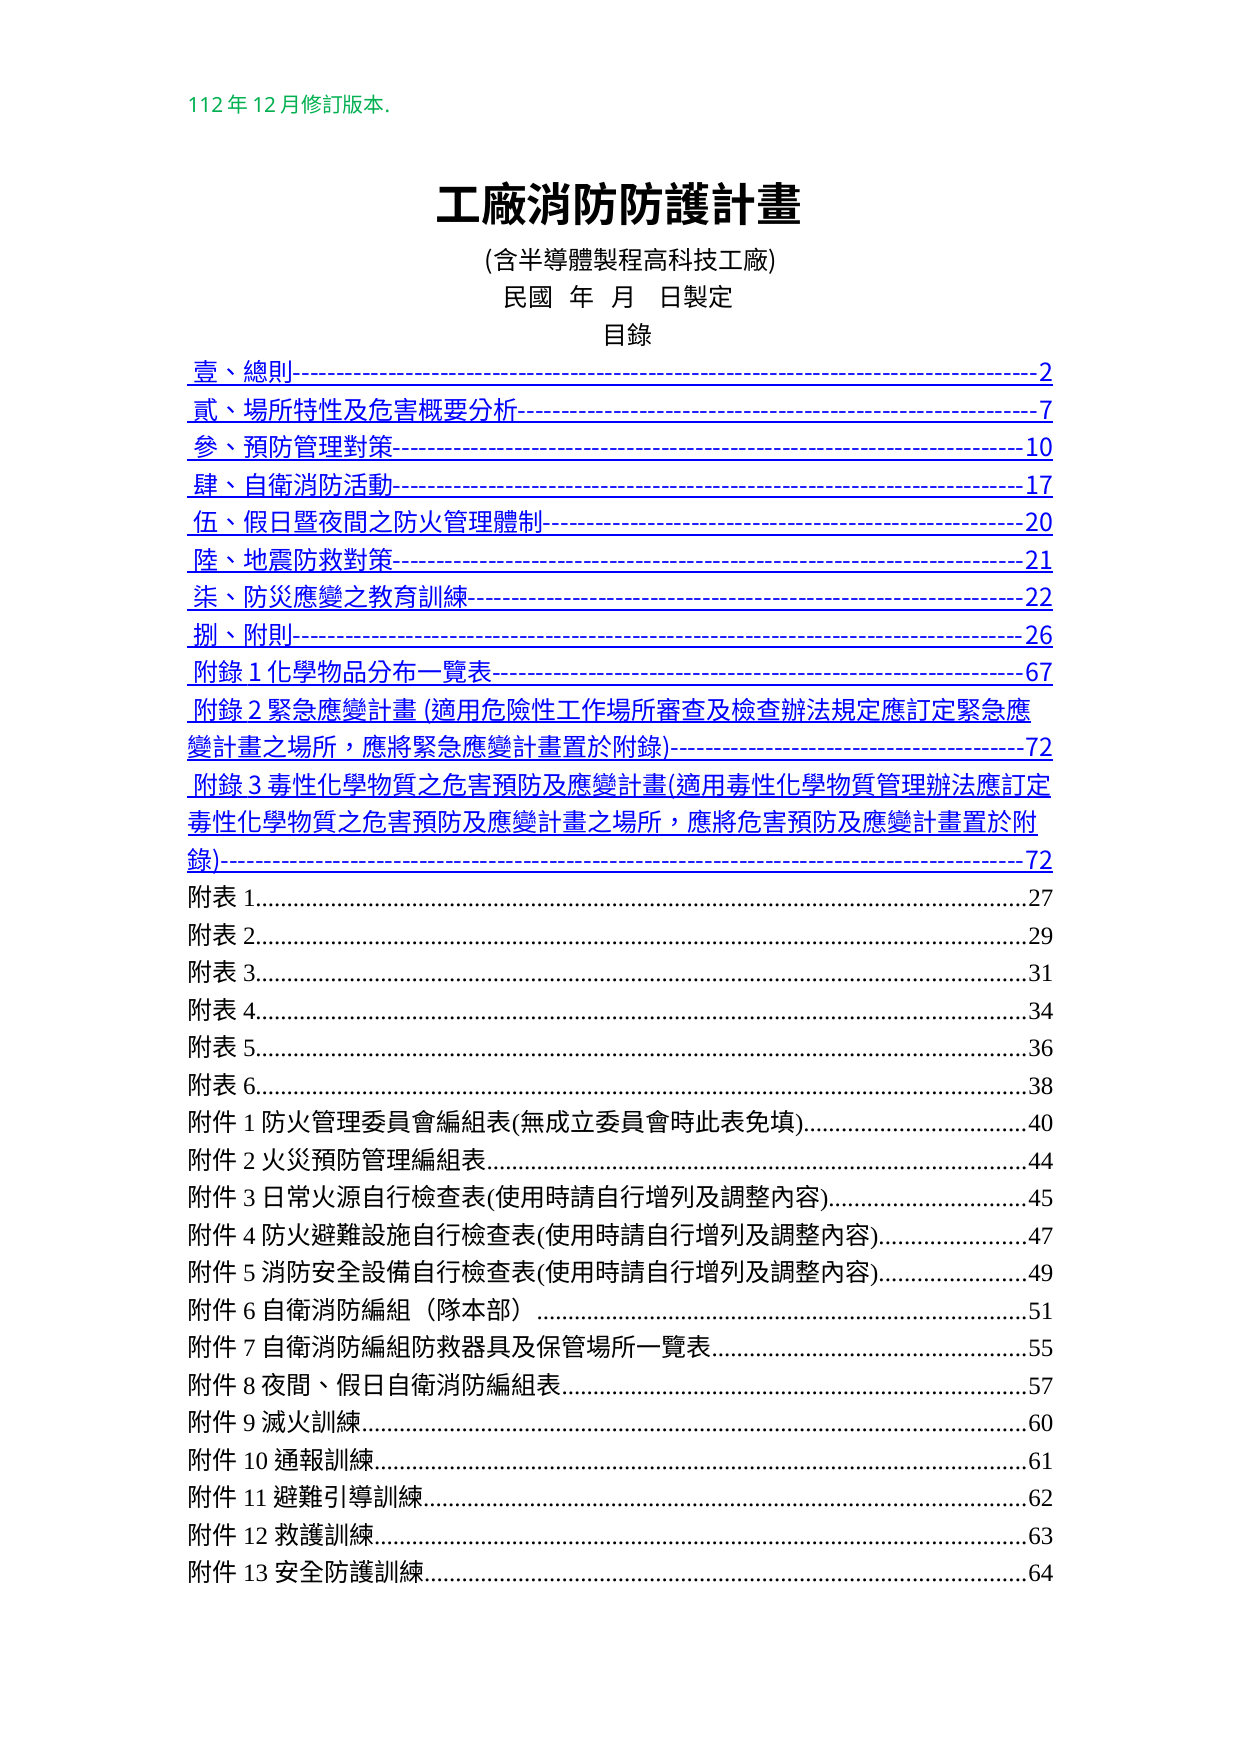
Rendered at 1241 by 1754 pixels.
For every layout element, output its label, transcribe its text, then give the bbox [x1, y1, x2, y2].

text 民國 年 月 日製定 [187, 277, 1049, 314]
text 附件 9 滅火訓練 60 [187, 1402, 1053, 1439]
text 附件 8 夜間、假日自衛消防編組表 57 [187, 1364, 1053, 1402]
text 貳、場所特性及危害概要分析 7 [187, 389, 1053, 421]
text 壹、總則 2 [187, 352, 1053, 384]
text 目錄 [187, 314, 1049, 352]
text 柒、防災應變之教育訓練 22 [187, 577, 1053, 609]
text 附件 7 自衛消防編組防救器具及保管場所一覽表 55 [187, 1327, 1053, 1364]
text 附件 10 通報訓練 61 [187, 1439, 1053, 1477]
text [187, 573, 1053, 577]
text [187, 648, 1053, 652]
text 附表 4 34 [187, 989, 1053, 1027]
text 附件 2 火災預防管理編組表 44 [187, 1139, 1053, 1177]
text 陸、地震防救對策 21 [187, 539, 1053, 571]
text 附錄3 毒性化學物質之危害預防及應變計畫(適用毒性化學物質管理辦法應訂定毒性化學物質之危害預防及應變計畫之場所，應將危害預防及應變計畫置於附錄) 72 [187, 764, 1053, 871]
text 附表 3 31 [187, 952, 1053, 989]
text 附件 13 安全防護訓練 64 [187, 1552, 1053, 1589]
text 附表 5 36 [187, 1027, 1053, 1064]
text 伍、假日暨夜間之防火管理體制 20 [187, 502, 1053, 534]
text [187, 423, 1053, 427]
text 附錄1 化學物品分布一覽表 67 [187, 652, 1053, 684]
text 附表 1 27 [187, 877, 1053, 914]
text 附件 11 避難引導訓練 62 [187, 1477, 1053, 1514]
text [187, 498, 1053, 502]
text 捌、附則 26 [187, 614, 1053, 646]
text 肆、自衛消防活動 17 [187, 464, 1053, 496]
text 附件 1 防火管理委員會編組表(無成立委員會時此表免填) 40 [187, 1102, 1053, 1139]
text (含半導體製程高科技工廠) [187, 239, 1049, 277]
text 工廠消防防護計畫 [187, 164, 1049, 239]
text 參、預防管理對策 10 [187, 427, 1053, 459]
text 附表 6 38 [187, 1064, 1053, 1102]
text 附件 4 防火避難設施自行檢查表(使用時請自行增列及調整內容) 47 [187, 1214, 1053, 1252]
text 附錄2 緊急應變計畫 (適用危險性工作場所審查及檢查辦法規定應訂定緊急應變計畫之場所，應將緊急應變計畫置於附錄) 72 [187, 689, 1053, 759]
text 附件 3 日常火源自行檢查表(使用時請自行增列及調整內容) 45 [187, 1177, 1053, 1214]
text 附件 6 自衛消防編組（隊本部） 51 [187, 1289, 1053, 1327]
text 附件 12 救護訓練 63 [187, 1514, 1053, 1552]
text [187, 873, 1053, 877]
text 附表 2 29 [187, 914, 1053, 952]
text 附件 5 消防安全設備自行檢查表(使用時請自行增列及調整內容) 49 [187, 1252, 1053, 1289]
